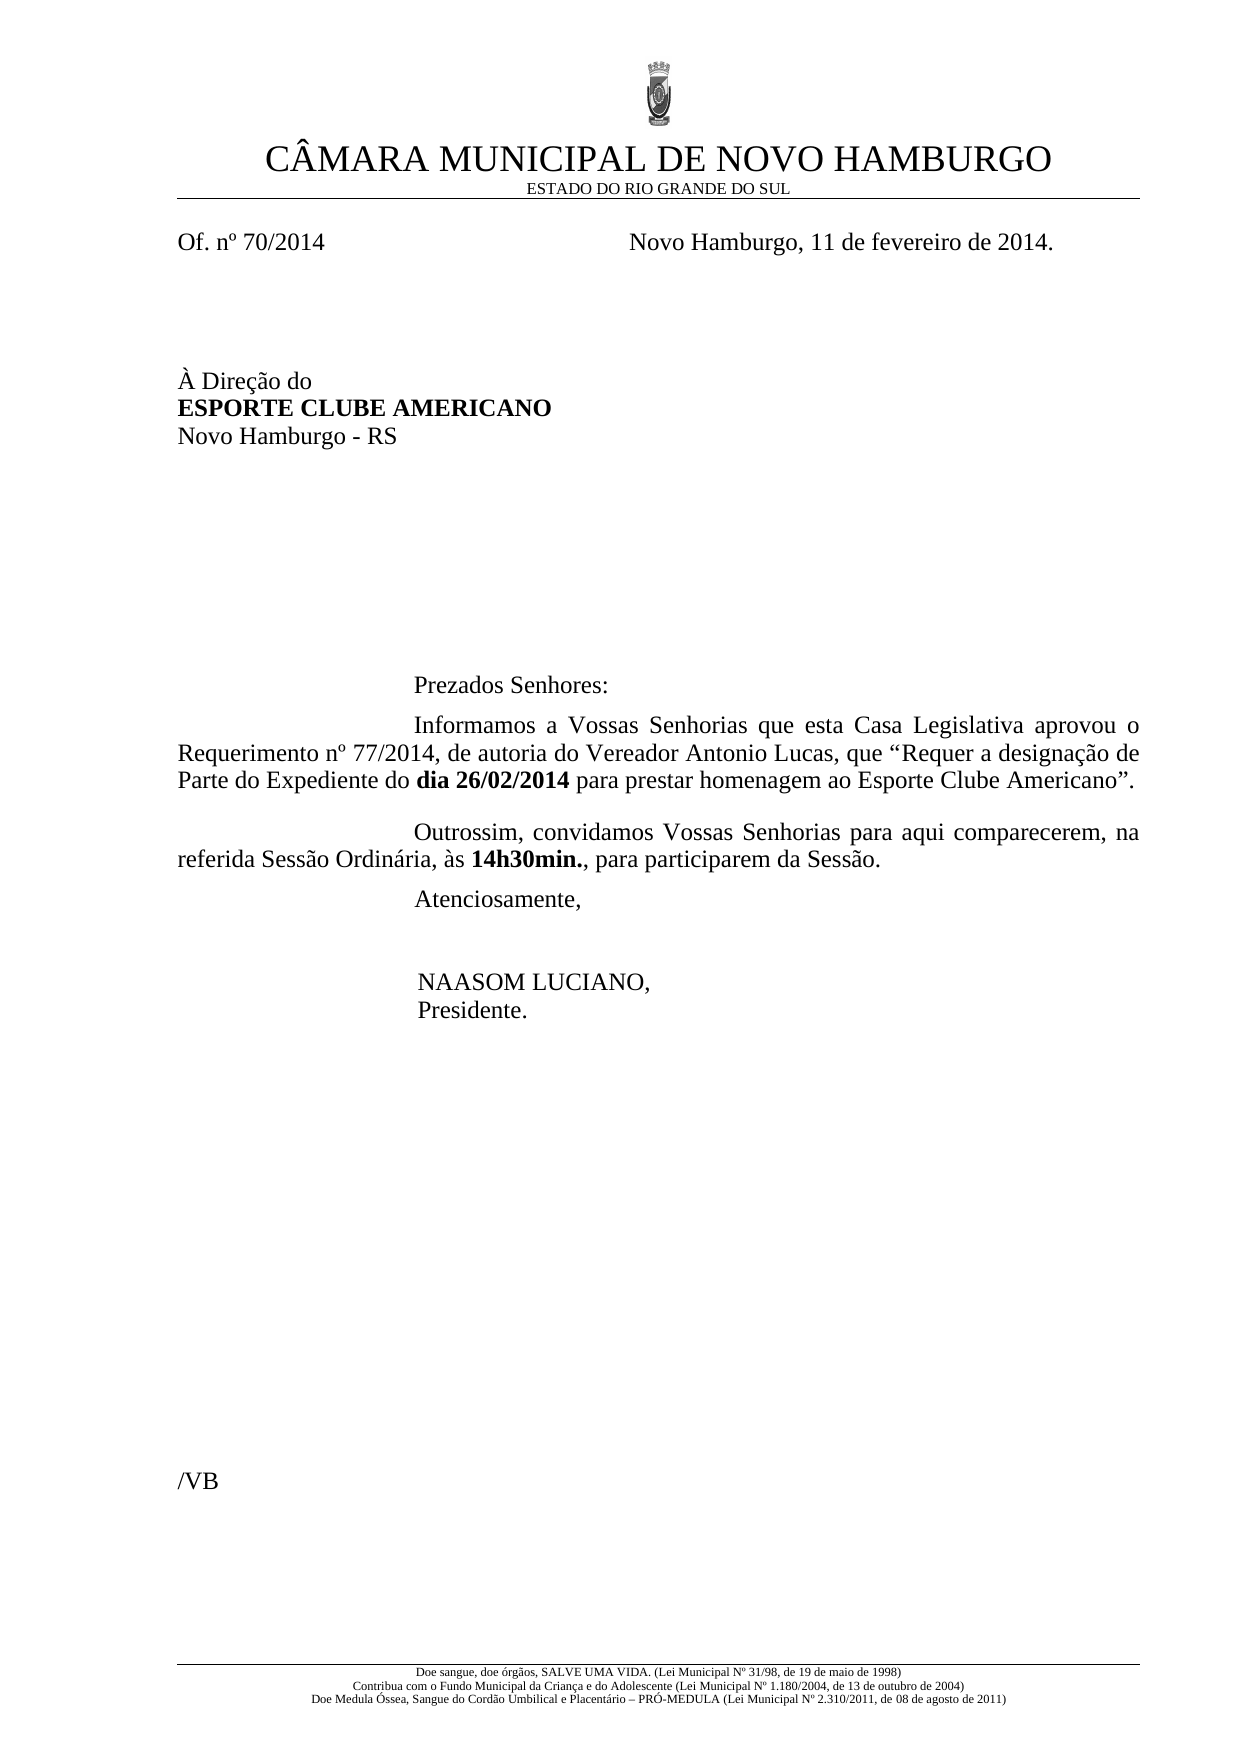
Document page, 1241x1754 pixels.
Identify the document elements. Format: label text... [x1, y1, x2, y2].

text NAASOM LUCIANO, [177, 968, 1140, 996]
text Atenciosamente, [414, 885, 1140, 913]
text ESPORTE CLUBE AMERICANO [177, 394, 1140, 422]
text Outrossim, convidamos Vossas Senhorias para aqui comparecerem, na referida Sessão Ordinária, às 14h30min., para participarem da Sessão. [177, 818, 1140, 873]
text À Direção do [177, 367, 1140, 394]
text Prezados Senhores: [177, 672, 1140, 699]
text Of. nº 70/2014 Novo Hamburgo, 11 de fevereiro de 2014. [177, 228, 1140, 256]
text Informamos a Vossas Senhorias que esta Casa Legislativa aprovou o Requerimento nº 77/2014, de autoria do Vereador Antonio Lucas, que “Requer a designação de Parte do Expediente do dia 26/02/2014 para prestar homenagem ao Esporte Clube Americano”. [177, 711, 1140, 794]
text Novo Hamburgo - RS [177, 422, 1140, 450]
text /VB [177, 1467, 1140, 1494]
text Presidente. [177, 996, 1140, 1023]
